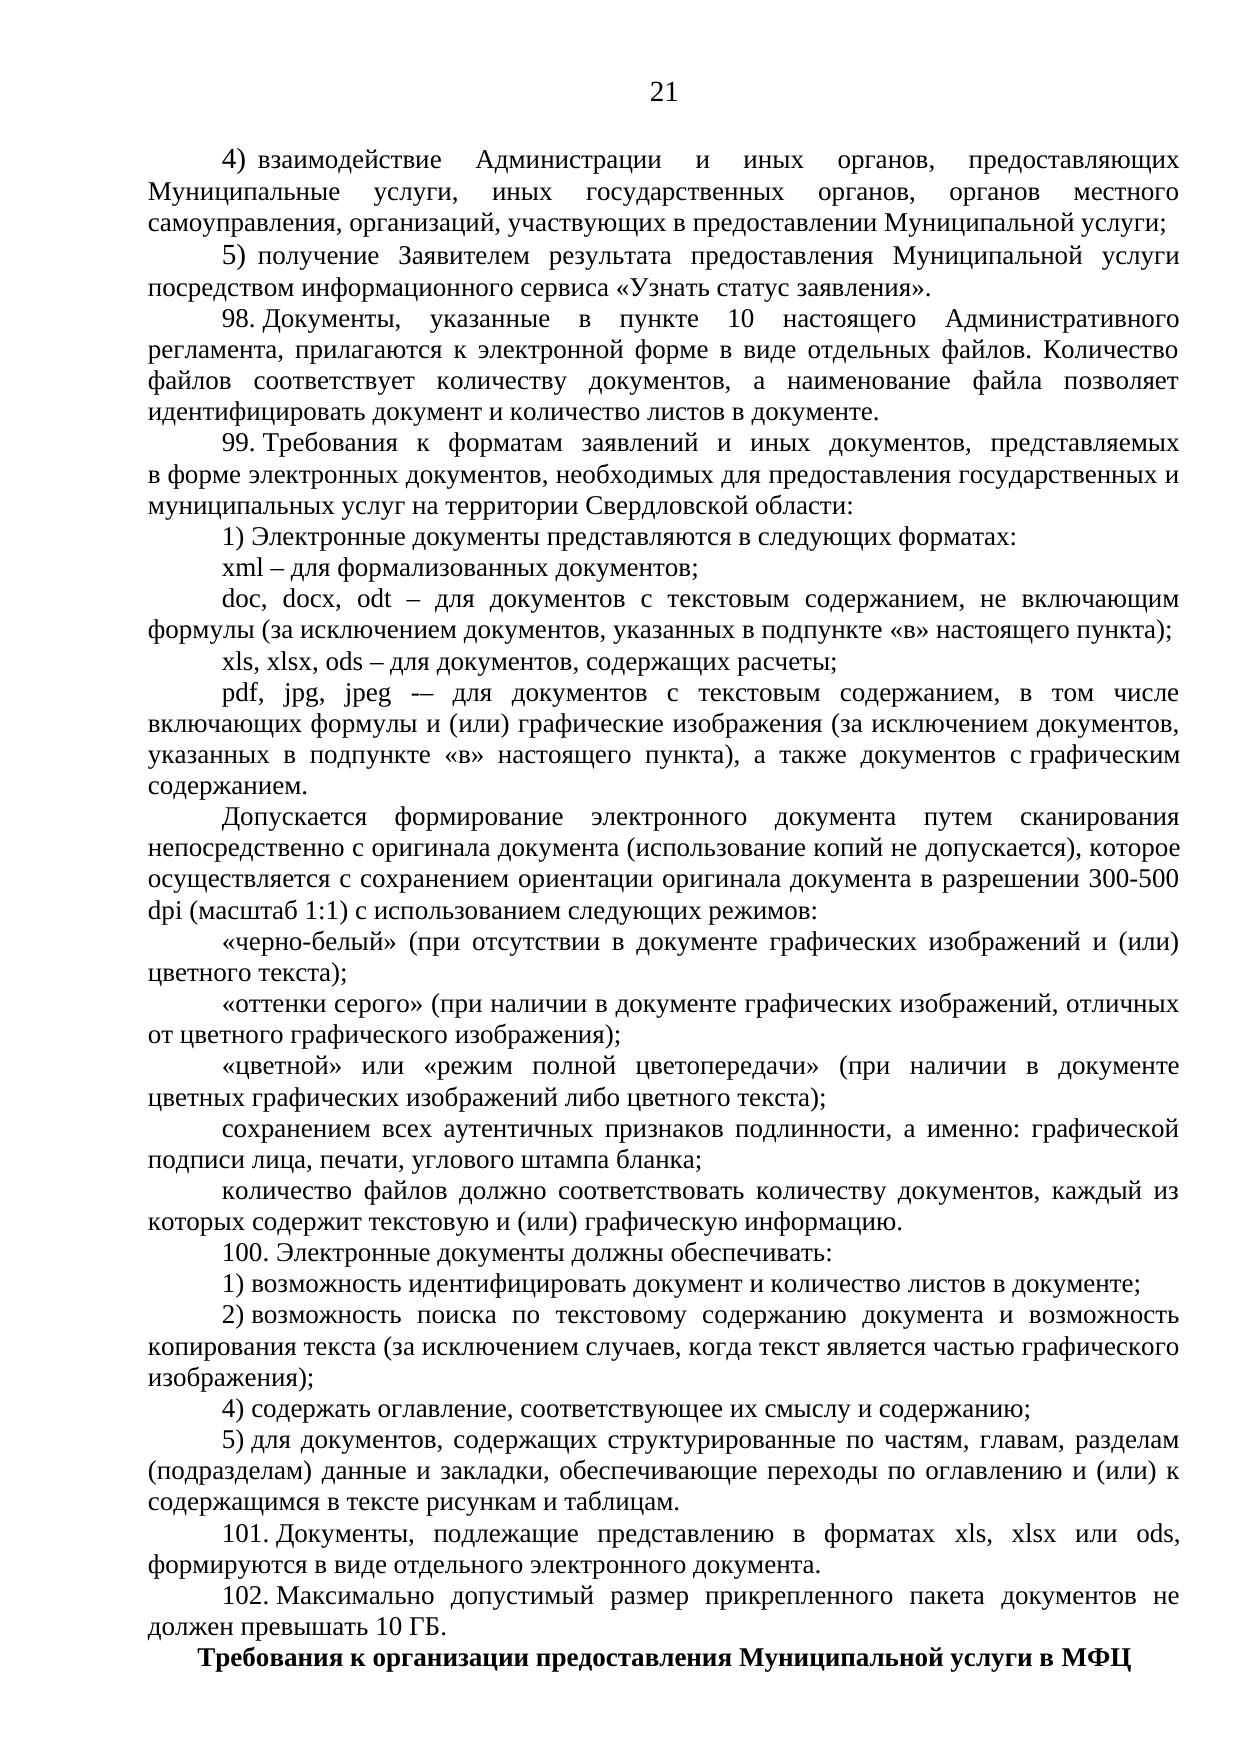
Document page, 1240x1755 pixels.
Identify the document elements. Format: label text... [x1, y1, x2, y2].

text xml – для формализованных документов; [148, 551, 1181, 582]
text 4) содержать оглавление, соответствующее их смыслу и содержанию; [148, 1392, 1181, 1423]
text 102. Максимально допустимый размер прикрепленного пакета документов не должен превышать 10 ГБ. [148, 1579, 1181, 1641]
list взаимодействие Администрации и иных органов, предоставляющих Муниципальные услуги, иных государственных органов, органов местного самоуправления, организаций, участвующих в предоставлении Муниципальной услуги; [148, 141, 1181, 237]
text «черно-белый» (при отсутствии в документе графических изображений и (или) цветного текста); [148, 925, 1181, 987]
text doc, docx, odt – для документов с текстовым содержанием, не включающим формулы (за исключением документов, указанных в подпункте «в» настоящего пункта); [148, 582, 1181, 644]
text 2) возможность поиска по текстовому содержанию документа и возможность копирования текста (за исключением случаев, когда текст является частью графического изображения); [148, 1299, 1181, 1392]
text Допускается формирование электронного документа путем сканирования непосредственно с оригинала документа (использование копий не допускается), которое осуществляется с сохранением ориентации оригинала документа в разрешении 300-500 dpi (масштаб 1:1) с использованием следующих режимов: [148, 800, 1181, 925]
text «цветной» или «режим полной цветопередачи» (при наличии в документе цветных графических изображений либо цветного текста); [148, 1049, 1181, 1112]
text pdf, jpg, jpeg -– для документов с текстовым содержанием, в том числе включающих формулы и (или) графические изображения (за исключением документов, указанных в подпункте «в» настоящего пункта), а также документов с графическим содержанием. [148, 676, 1181, 800]
text 1) возможность идентифицировать документ и количество листов в документе; [148, 1267, 1181, 1299]
text сохранением всех аутентичных признаков подлинности, а именно: графической подписи лица, печати, углового штампа бланка; [148, 1112, 1181, 1174]
text 5) для документов, содержащих структурированные по частям, главам, разделам (подразделам) данные и закладки, обеспечивающие переходы по оглавлению и (или) к содержащимся в тексте рисункам и таблицам. [148, 1423, 1181, 1517]
text 100. Электронные документы должны обеспечивать: [148, 1236, 1181, 1267]
text xls, xlsx, ods – для документов, содержащих расчеты; [148, 644, 1181, 676]
text Требования к организации предоставления Муниципальной услуги в МФЦ [148, 1641, 1181, 1672]
text 1) Электронные документы представляются в следующих форматах: [148, 520, 1181, 551]
text 98. Документы, указанные в пункте 10 настоящего Административного регламента, прилагаются к электронной форме в виде отдельных файлов. Количество файлов соответствует количеству документов, а наименование файла позволяет идентифицировать документ и количество листов в документе. [148, 302, 1181, 427]
list получение Заявителем результата предоставления Муниципальной услуги посредством информационного сервиса «Узнать статус заявления». [148, 237, 1181, 302]
text 101. Документы, подлежащие представлению в форматах xls, xlsx или ods, формируются в виде отдельного электронного документа. [148, 1517, 1181, 1579]
text «оттенки серого» (при наличии в документе графических изображений, отличных от цветного графического изображения); [148, 987, 1181, 1049]
text 99. Требования к форматам заявлений и иных документов, представляемых в форме электронных документов, необходимых для предоставления государственных и муниципальных услуг на территории Свердловской области: [148, 427, 1181, 520]
text количество файлов должно соответствовать количеству документов, каждый из которых содержит текстовую и (или) графическую информацию. [148, 1174, 1181, 1236]
